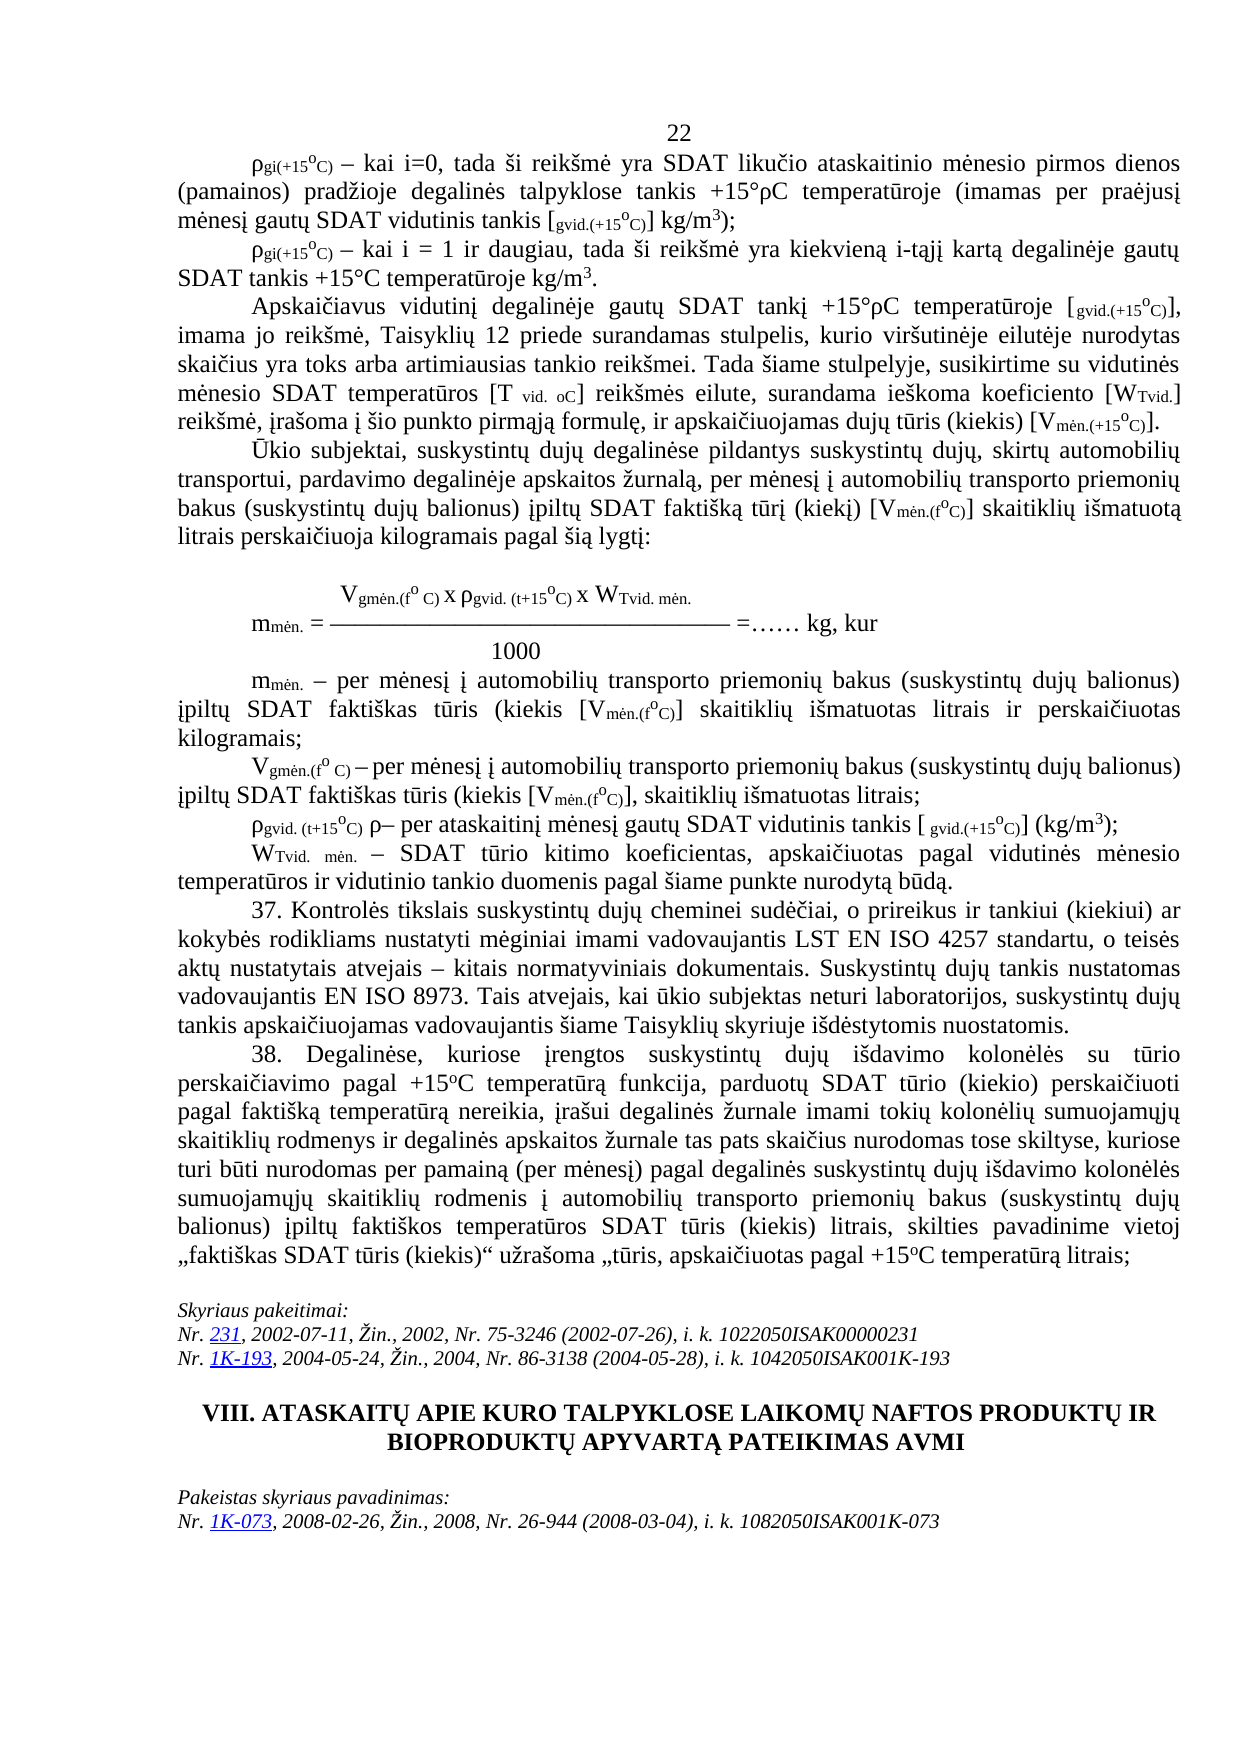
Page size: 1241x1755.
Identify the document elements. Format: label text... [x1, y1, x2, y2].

text 1000 [177, 636, 1181, 665]
text mmėn. – per mėnesį į automobilių transporto priemonių bakus (suskystintų dujų balionus) įpiltų SDAT faktiškas tūris (kiekis [Vmėn.(foC)] skaitiklių išmatuotas litrais ir perskaičiuotas kilogramais; [177, 665, 1181, 751]
text 38. Degalinėse, kuriose įrengtos suskystintų dujų išdavimo kolonėlės su tūrio perskaičiavimo pagal +15oC temperatūrą funkcija, parduotų SDAT tūrio (kiekio) perskaičiuoti pagal faktišką temperatūrą nereikia, įrašui degalinės žurnale imami tokių kolonėlių sumuojamųjų skaitiklių rodmenys ir degalinės apskaitos žurnale tas pats skaičius nurodomas tose skiltyse, kuriose turi būti nurodomas per pamainą (per mėnesį) pagal degalinės suskystintų dujų išdavimo kolonėlės sumuojamųjų skaitiklių rodmenis į automobilių transporto priemonių bakus (suskystintų dujų balionus) įpiltų faktiškos temperatūros SDAT tūris (kiekis) litrais, skilties pavadinime vietoj „faktiškas SDAT tūris (kiekis)“ užrašoma „tūris, apskaičiuotas pagal +15oC temperatūrą litrais; [177, 1039, 1181, 1269]
text Vgmėn.(fo C) x ρgvid. (t+15oC) x WTvid. mėn. [177, 579, 1181, 608]
text Nr. 231, 2002-07-11, Žin., 2002, Nr. 75-3246 (2002-07-26), i. k. 1022050ISAK00000231 [177, 1322, 1181, 1346]
text ρgi(+15oC) – kai i = 1 ir daugiau, tada ši reikšmė yra kiekvieną i-tąjį kartą degalinėje gautų SDAT tankis +15°C temperatūroje kg/m3. [177, 234, 1181, 291]
text 37. Kontrolės tikslais suskystintų dujų cheminei sudėčiai, o prireikus ir tankiui (kiekiui) ar kokybės rodikliams nustatyti mėginiai imami vadovaujantis LST EN ISO 4257 standartu, o teisės aktų nustatytais atvejais – kitais normatyviniais dokumentais. Suskystintų dujų tankis nustatomas vadovaujantis EN ISO 8973. Tais atvejais, kai ūkio subjektas neturi laboratorijos, suskystintų dujų tankis apskaičiuojamas vadovaujantis šiame Taisyklių skyriuje išdėstytomis nuostatomis. [177, 895, 1181, 1039]
text ρgvid. (t+15oC) ρ– per ataskaitinį mėnesį gautų SDAT vidutinis tankis [ gvid.(+15oC)] (kg/m3); [177, 809, 1181, 838]
text Vgmėn.(fo C) – per mėnesį į automobilių transporto priemonių bakus (suskystintų dujų balionus) įpiltų SDAT faktiškas tūris (kiekis [Vmėn.(foC)], skaitiklių išmatuotas litrais; [177, 751, 1181, 809]
text mmėn. = ––––––––––——————————— =…… kg, kur [177, 608, 1181, 636]
text Apskaičiavus vidutinį degalinėje gautų SDAT tankį +15°ρC temperatūroje [gvid.(+15oC)], imama jo reikšmė, Taisyklių 12 priede surandamas stulpelis, kurio viršutinėje eilutėje nurodytas skaičius yra toks arba artimiausias tankio reikšmei. Tada šiame stulpelyje, susikirtime su vidutinės mėnesio SDAT temperatūros [T vid. oC] reikšmės eilute, surandama ieškoma koeficiento [WTvid.] reikšmė, įrašoma į šio punkto pirmąją formulę, ir apskaičiuojamas dujų tūris (kiekis) [Vmėn.(+15oC)]. [177, 291, 1181, 435]
text VIII. ATASKAITŲ APIE KURO TALPYKLOSE LAIKOMŲ NAFTOS PRODUKTŲ IR BIOPRODUKTŲ APYVARTĄ PATEIKIMAS AVMI [177, 1398, 1181, 1456]
text WTvid. mėn. – SDAT tūrio kitimo koeficientas, apskaičiuotas pagal vidutinės mėnesio temperatūros ir vidutinio tankio duomenis pagal šiame punkte nurodytą būdą. [177, 838, 1181, 895]
text Pakeistas skyriaus pavadinimas: [177, 1485, 1181, 1509]
text Skyriaus pakeitimai: [177, 1298, 1181, 1322]
text Nr. 1K-073, 2008-02-26, Žin., 2008, Nr. 26-944 (2008-03-04), i. k. 1082050ISAK001K-073 [177, 1509, 1181, 1533]
text Ūkio subjektai, suskystintų dujų degalinėse pildantys suskystintų dujų, skirtų automobilių transportui, pardavimo degalinėje apskaitos žurnalą, per mėnesį į automobilių transporto priemonių bakus (suskystintų dujų balionus) įpiltų SDAT faktišką tūrį (kiekį) [Vmėn.(foC)] skaitiklių išmatuotą litrais perskaičiuoja kilogramais pagal šią lygtį: [177, 435, 1181, 550]
text ρgi(+15oC) – kai i=0, tada ši reikšmė yra SDAT likučio ataskaitinio mėnesio pirmos dienos (pamainos) pradžioje degalinės talpyklose tankis +15°ρC temperatūroje (imamas per praėjusį mėnesį gautų SDAT vidutinis tankis [gvid.(+15oC)] kg/m3); [177, 148, 1181, 234]
text Nr. 1K-193, 2004-05-24, Žin., 2004, Nr. 86-3138 (2004-05-28), i. k. 1042050ISAK001K-193 [177, 1346, 1181, 1370]
